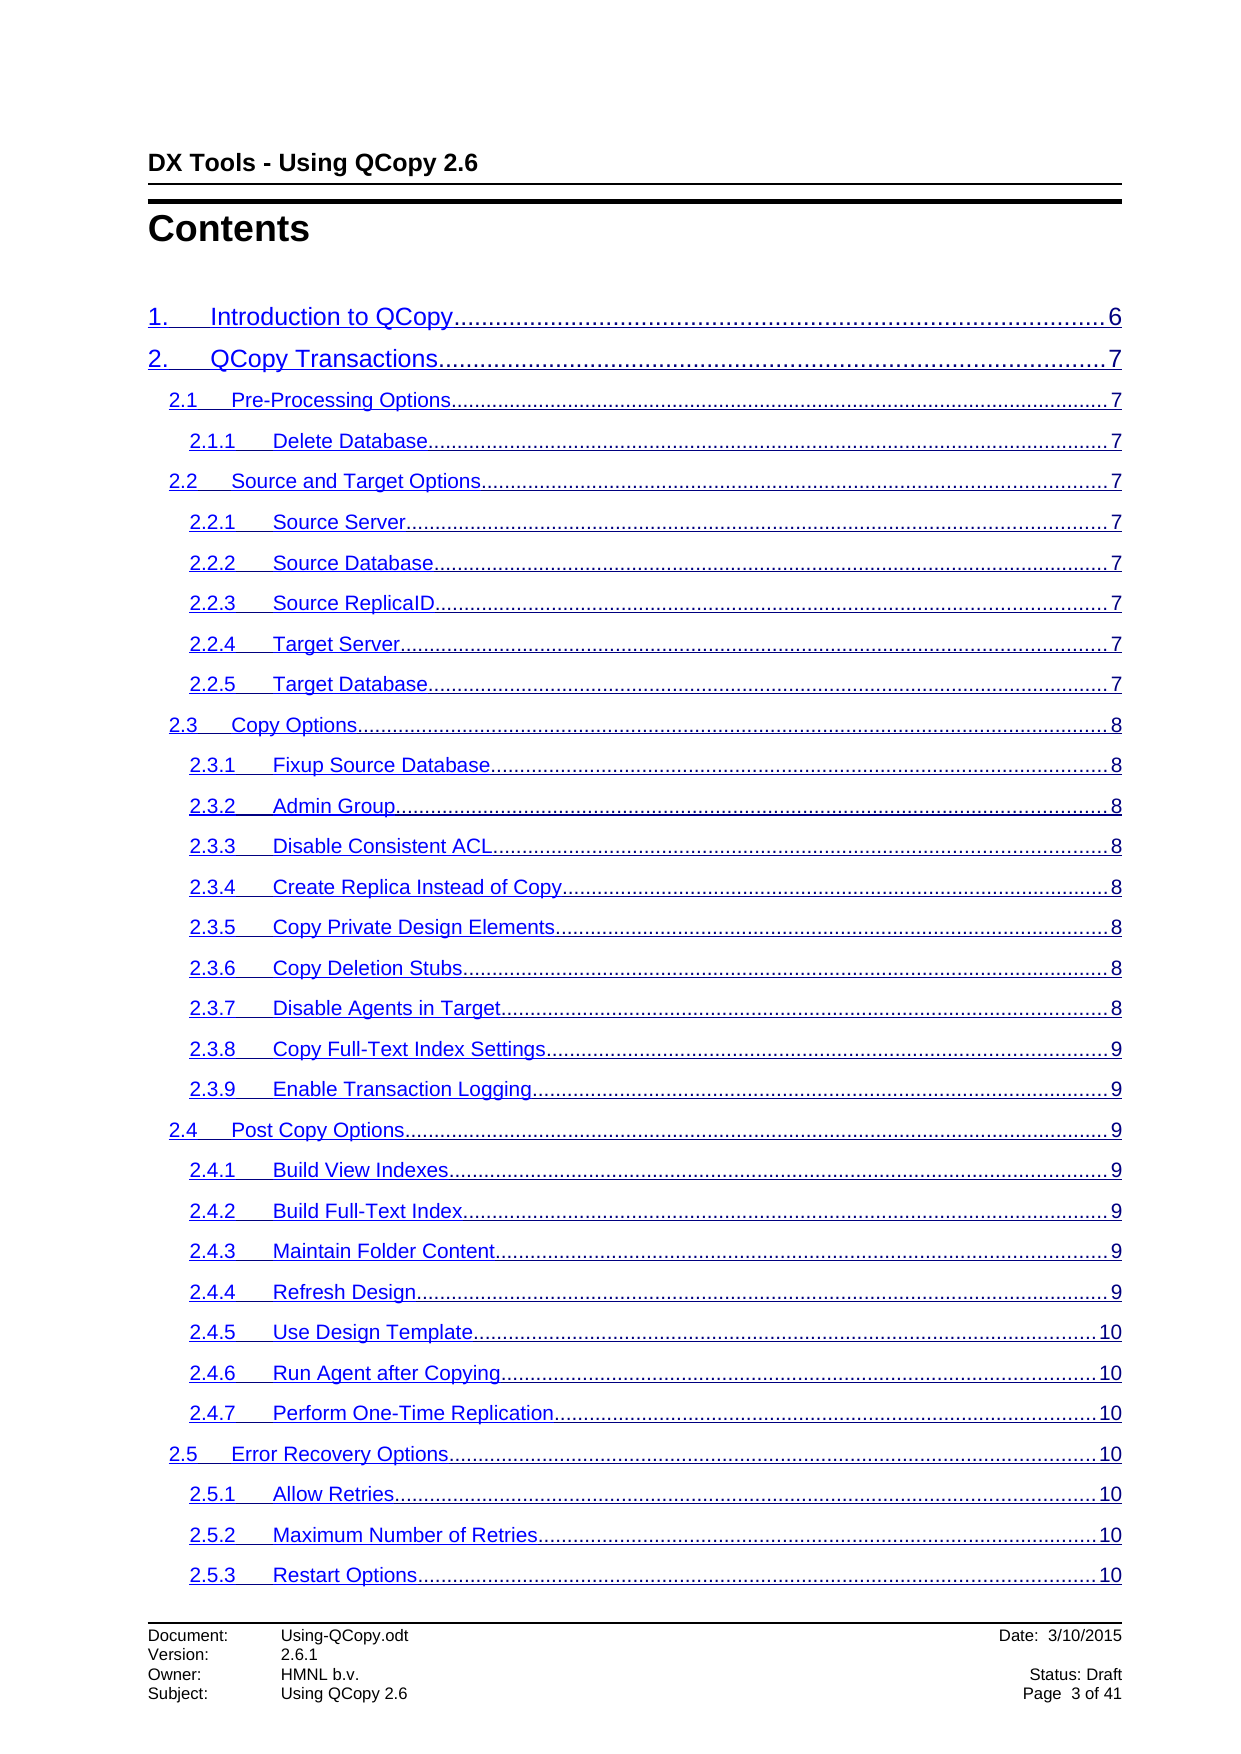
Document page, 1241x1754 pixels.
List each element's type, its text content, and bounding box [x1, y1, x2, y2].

text 2.3.5 Copy Private Design Elements 8 [189, 912, 1122, 936]
text 2.5.1 Allow Retries 10 [189, 1479, 1122, 1503]
text 2.4.6 Run Agent after Copying 10 [189, 1358, 1122, 1382]
text 2.5.2 Maximum Number of Retries 10 [189, 1520, 1122, 1544]
text 2.2.1 Source Server 7 [189, 507, 1122, 531]
text [189, 1342, 1122, 1346]
text 2.3 Copy Options 8 [168, 710, 1122, 733]
text 2.4.5 Use Design Template 10 [189, 1317, 1122, 1341]
text 2.3.4 Create Replica Instead of Copy 8 [189, 872, 1122, 896]
text 2.2.5 Target Database 7 [189, 669, 1122, 693]
text 2.3.6 Copy Deletion Stubs 8 [189, 953, 1122, 977]
text 2.4.2 Build Full-Text Index 9 [189, 1196, 1122, 1220]
text [189, 1423, 1122, 1427]
text 2.1.1 Delete Database 7 [189, 426, 1122, 450]
text [189, 572, 1122, 576]
text 1. Introduction to QCopy 6 [148, 302, 1122, 327]
text 2.3.2 Admin Group 8 [189, 791, 1122, 814]
text 2.1 Pre-Processing Options 7 [168, 386, 1122, 409]
text 2.4 Post Copy Options 9 [168, 1115, 1122, 1139]
text 2.5.3 Restart Options 10 [189, 1561, 1122, 1584]
text 2.3.1 Fixup Source Database 8 [189, 750, 1122, 774]
text 2.2.3 Source ReplicaID 7 [189, 588, 1122, 612]
text [189, 653, 1122, 657]
text 2.2.2 Source Database 7 [189, 548, 1122, 571]
text 2.3.9 Enable Transaction Logging 9 [189, 1074, 1122, 1098]
text [168, 734, 1122, 738]
text 2.3.3 Disable Consistent ACL 8 [189, 831, 1122, 855]
text 2.4.4 Refresh Design 9 [189, 1277, 1122, 1301]
text 2.2.4 Target Server 7 [189, 629, 1122, 652]
text [189, 1504, 1122, 1508]
text 2.3.8 Copy Full-Text Index Settings 9 [189, 1034, 1122, 1058]
text 2.4.7 Perform One-Time Replication 10 [189, 1398, 1122, 1422]
text 2.2 Source and Target Options 7 [168, 467, 1122, 490]
text 2.4.3 Maintain Folder Content 9 [189, 1236, 1122, 1260]
text 2. QCopy Transactions 7 [148, 344, 1122, 369]
text 2.5 Error Recovery Options 10 [168, 1439, 1122, 1463]
text 2.3.7 Disable Agents in Target 8 [189, 993, 1122, 1017]
text 2.4.1 Build View Indexes 9 [189, 1155, 1122, 1179]
text [189, 1585, 1122, 1589]
subtitle Contents [148, 204, 1122, 249]
